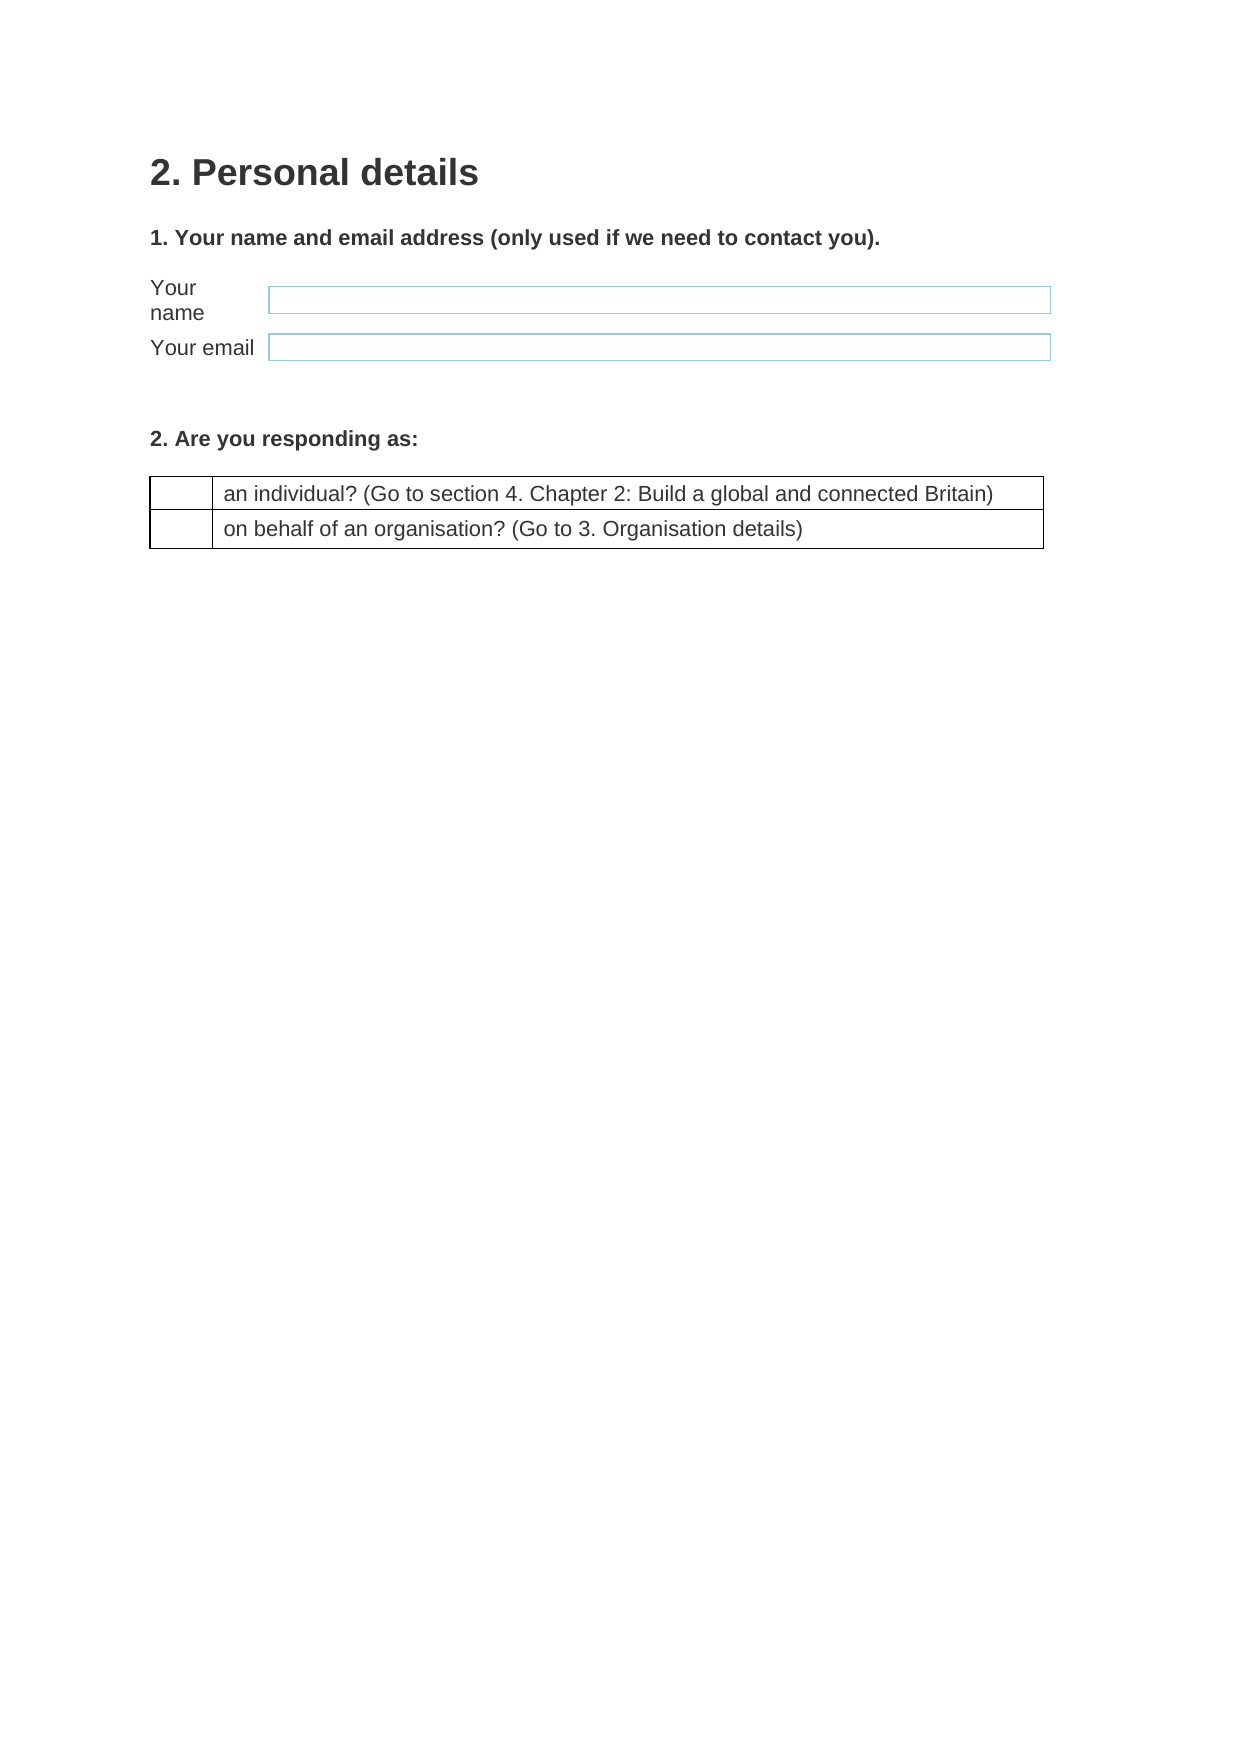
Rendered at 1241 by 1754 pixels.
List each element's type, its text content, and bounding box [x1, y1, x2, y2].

text 2. Personal details [150, 150, 1090, 193]
table_header [151, 477, 212, 509]
table_cell on behalf of an organisation? (Go to 3. Organisation details) [213, 510, 1043, 548]
table_header [270, 287, 1050, 312]
table_cell [151, 510, 212, 548]
table_cell Your email [150, 333, 269, 369]
table_header Your name [150, 275, 269, 333]
table_header [270, 335, 1050, 360]
table_header an individual? (Go to section 4. Chapter 2: Build a global and connected Britain) [213, 477, 1043, 509]
table_header [269, 275, 1052, 333]
table_cell [269, 333, 1052, 369]
subtitle 1. Your name and email address (only used if we need to contact you). [150, 224, 1090, 249]
subtitle 2. Are you responding as: [150, 426, 1090, 451]
